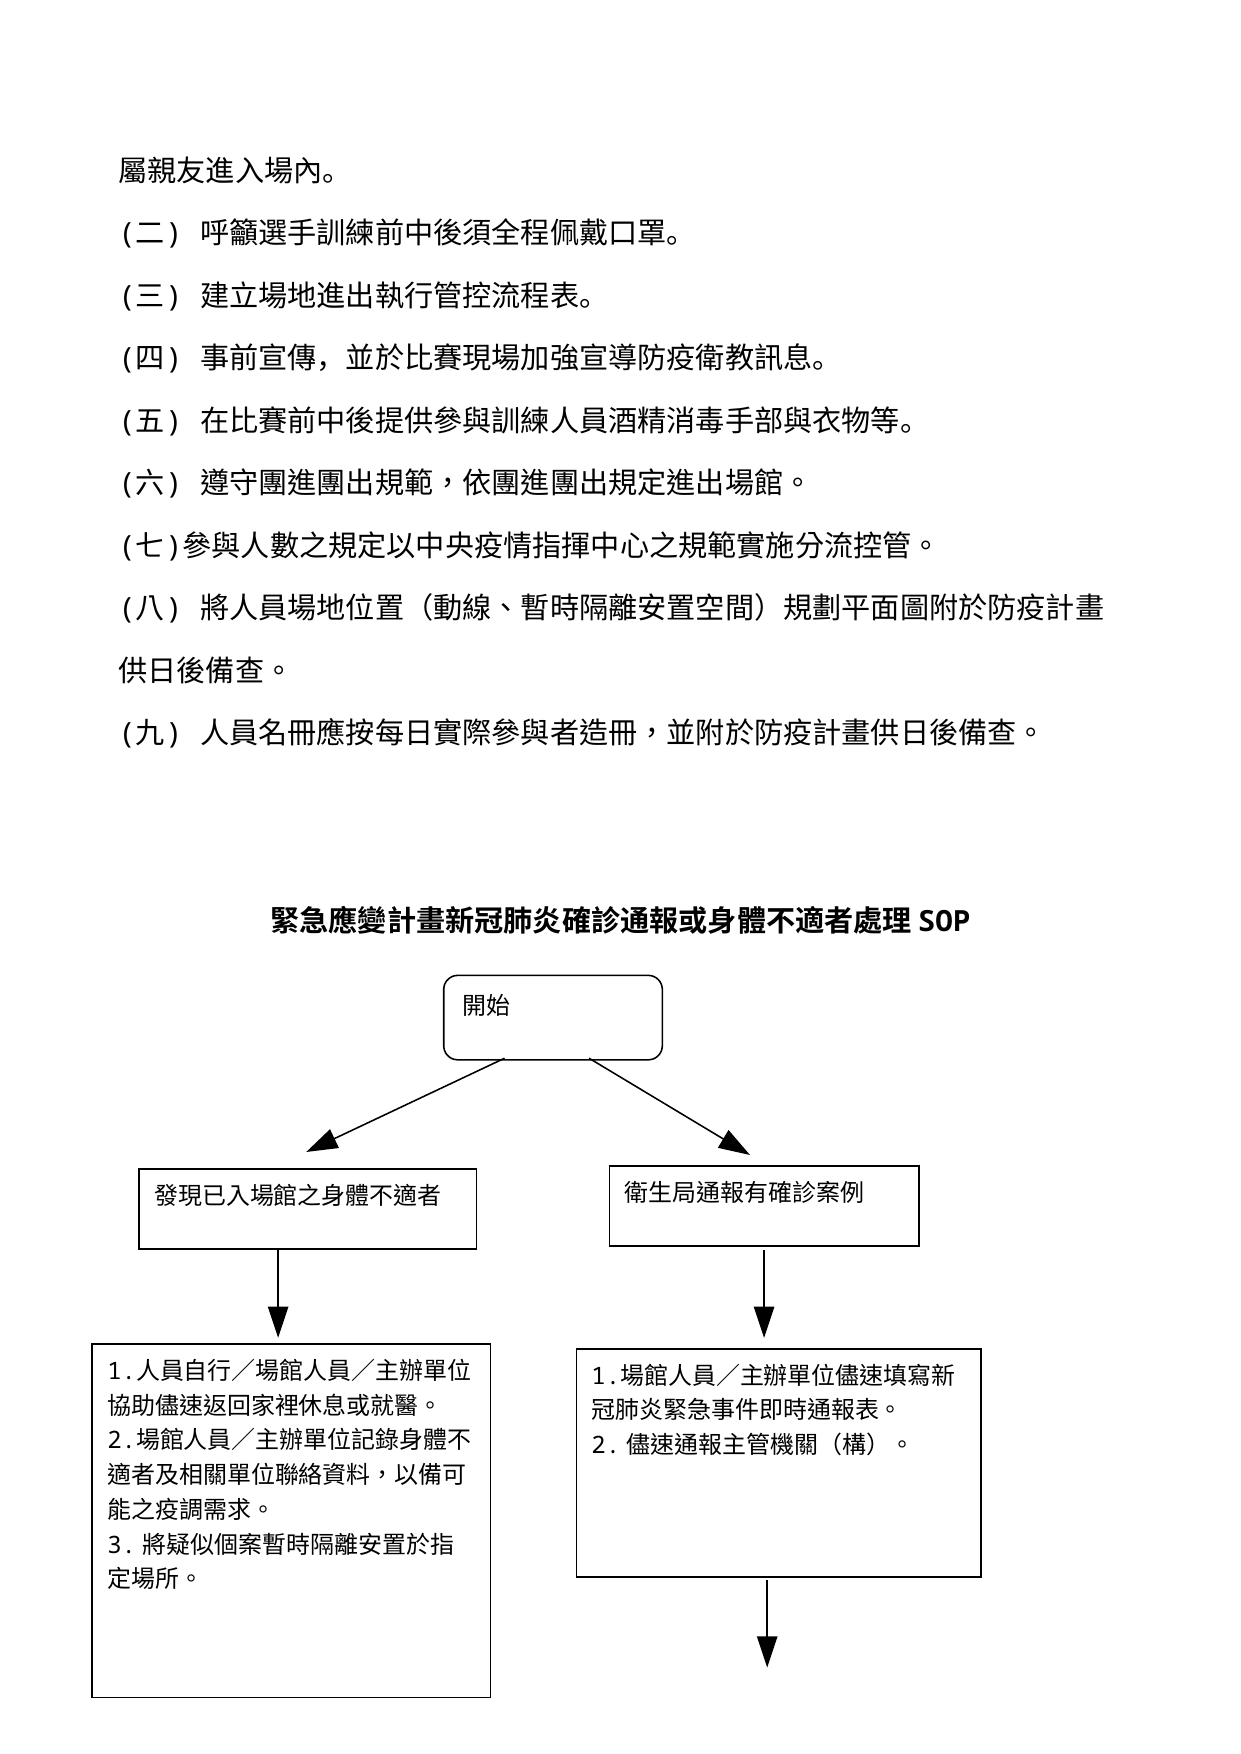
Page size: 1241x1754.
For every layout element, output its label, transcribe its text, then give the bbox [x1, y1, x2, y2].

text (九) 人員名冊應按每日實際參與者造冊，並附於防疫計畫供日後備查。 [118, 689, 1122, 752]
text (七)參與人數之規定以中央疫情指揮中心之規範實施分流控管。 [118, 502, 1122, 564]
text 屬親友進入場內。 [118, 127, 1122, 189]
text 緊急應變計畫新冠肺炎確診通報或身體不適者處理SOP [118, 877, 1122, 939]
text (六) 遵守團進團出規範，依團進團出規定進出場館。 [118, 439, 1122, 502]
text (八) 將人員場地位置（動線、暫時隔離安置空間）規劃平面圖附於防疫計畫供日後備查。 [118, 564, 1122, 689]
text (二) 呼籲選手訓練前中後須全程佩戴口罩。 [118, 189, 1122, 252]
text (五) 在比賽前中後提供參與訓練人員酒精消毒手部與衣物等。 [118, 377, 1122, 439]
text (三) 建立場地進出執行管控流程表。 [118, 252, 1122, 314]
text (四) 事前宣傳，並於比賽現場加強宣導防疫衛教訊息。 [118, 314, 1122, 377]
